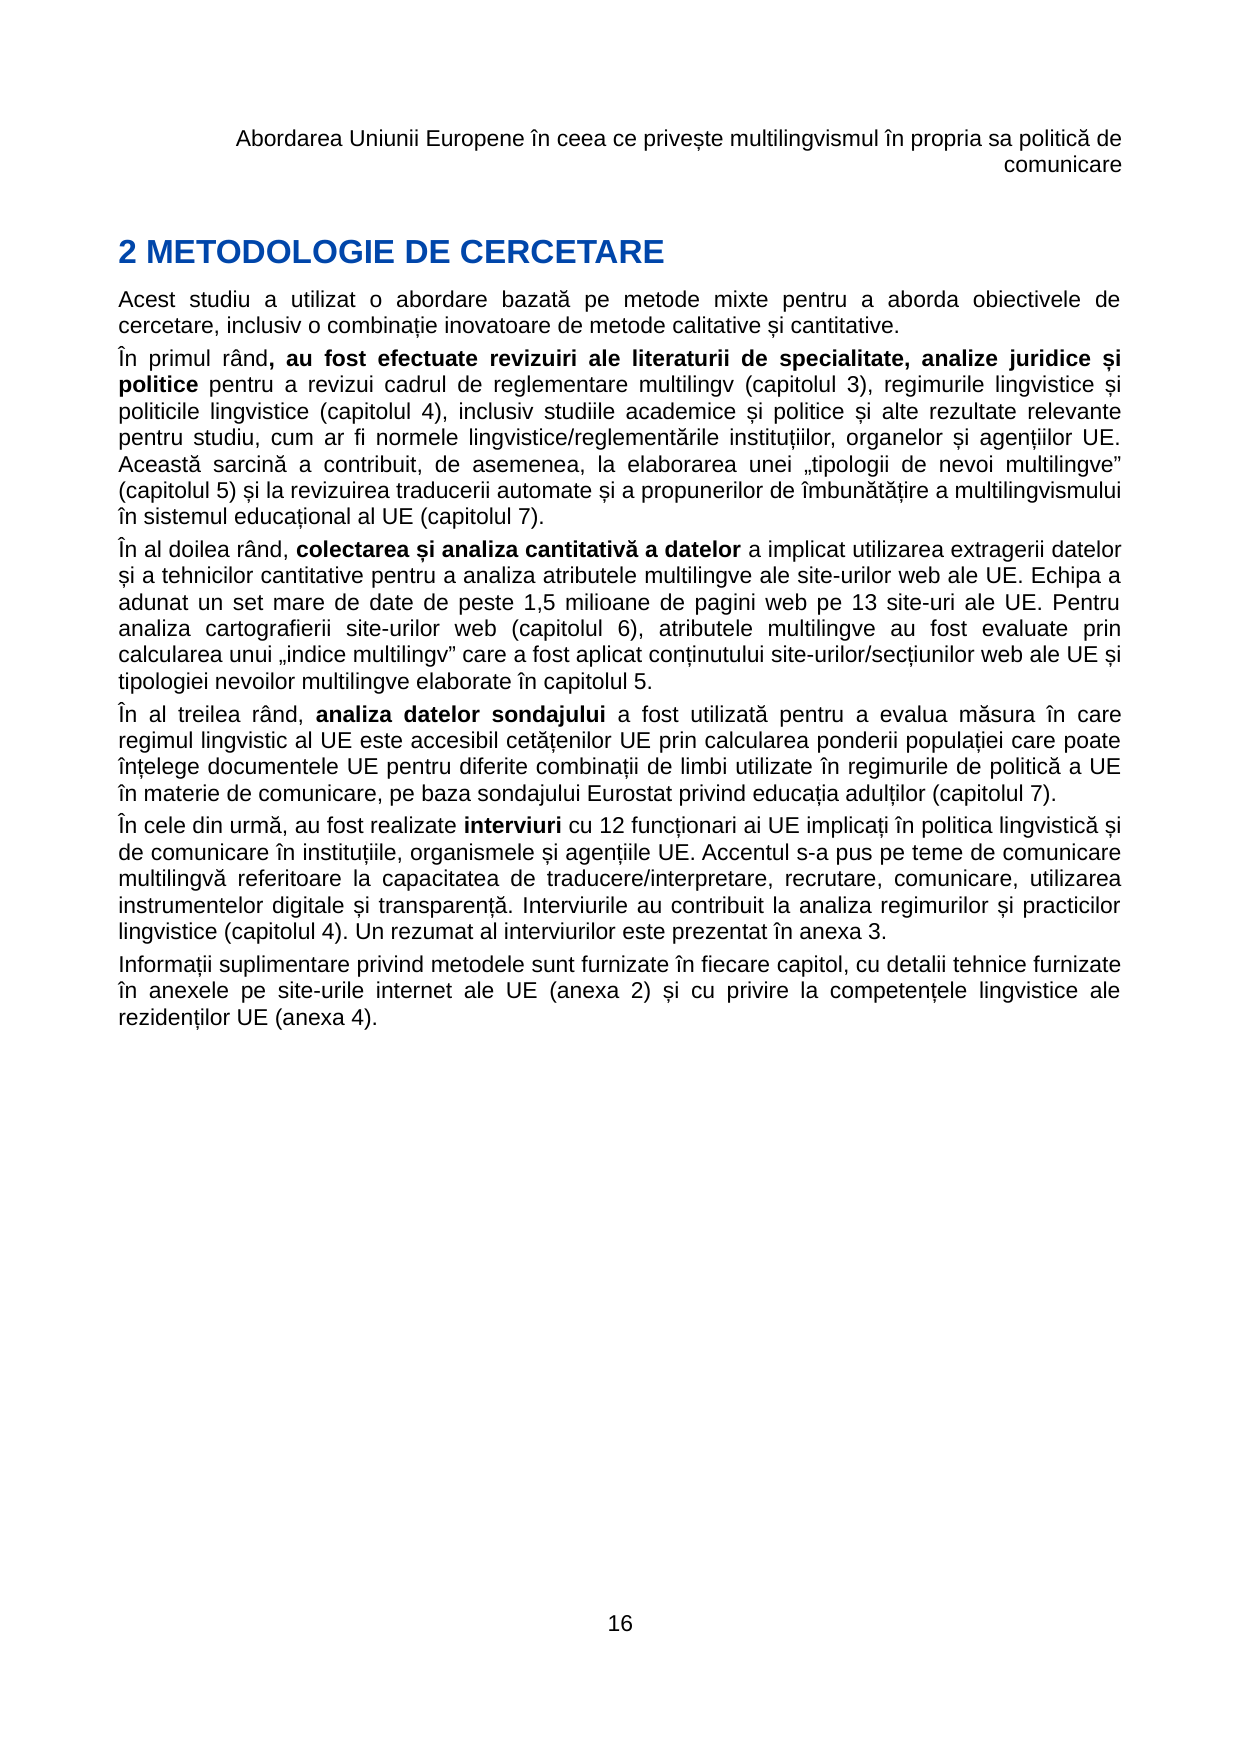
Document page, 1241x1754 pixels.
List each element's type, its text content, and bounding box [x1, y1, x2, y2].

text În primul rând, au fost efectuate revizuiri ale literaturii de specialitate, analize juridice și politice pentru a revizui cadrul de reglementare multilingv (capitolul 3), regimurile lingvistice și politicile lingvistice (capitolul 4), inclusiv studiile academice și politice și alte rezultate relevante pentru studiu, cum ar fi normele lingvistice/reglementările instituțiilor, organelor și agențiilor UE. Această sarcină a contribuit, de asemenea, la elaborarea unei „tipologii de nevoi multilingve” (capitolul 5) și la revizuirea traducerii automate și a propunerilor de îmbunătățire a multilingvismului în sistemul educațional al UE (capitolul 7). [118, 345, 1122, 529]
text Acest studiu a utilizat o abordare bazată pe metode mixte pentru a aborda obiectivele de cercetare, inclusiv o combinație inovatoare de metode calitative și cantitative. [118, 286, 1122, 339]
text În al doilea rând, colectarea și analiza cantitativă a datelor a implicat utilizarea extragerii datelor și a tehnicilor cantitative pentru a analiza atributele multilingve ale site-urilor web ale UE. Echipa a adunat un set mare de date de peste 1,5 milioane de pagini web pe 13 site-uri ale UE. Pentru analiza cartografierii site-urilor web (capitolul 6), atributele multilingve au fost evaluate prin calcularea unui „indice multilingv” care a fost aplicat conținutului site-urilor/secțiunilor web ale UE și tipologiei nevoilor multilingve elaborate în capitolul 5. [118, 536, 1122, 694]
subtitle 2 METODOLOGIE DE CERCETARE [118, 232, 1122, 270]
text În cele din urmă, au fost realizate interviuri cu 12 funcționari ai UE implicați în politica lingvistică și de comunicare în instituțiile, organismele și agențiile UE. Accentul s-a pus pe teme de comunicare multilingvă referitoare la capacitatea de traducere/interpretare, recrutare, comunicare, utilizarea instrumentelor digitale și transparență. Interviurile au contribuit la analiza regimurilor și practicilor lingvistice (capitolul 4). Un rezumat al interviurilor este prezentat în anexa 3. [118, 812, 1122, 944]
text Informații suplimentare privind metodele sunt furnizate în fiecare capitol, cu detalii tehnice furnizate în anexele pe site-urile internet ale UE (anexa 2) și cu privire la competențele lingvistice ale rezidenților UE (anexa 4). [118, 951, 1122, 1030]
text În al treilea rând, analiza datelor sondajului a fost utilizată pentru a evalua măsura în care regimul lingvistic al UE este accesibil cetățenilor UE prin calcularea ponderii populației care poate înțelege documentele UE pentru diferite combinații de limbi utilizate în regimurile de politică a UE în materie de comunicare, pe baza sondajului Eurostat privind educația adulților (capitolul 7). [118, 701, 1122, 806]
